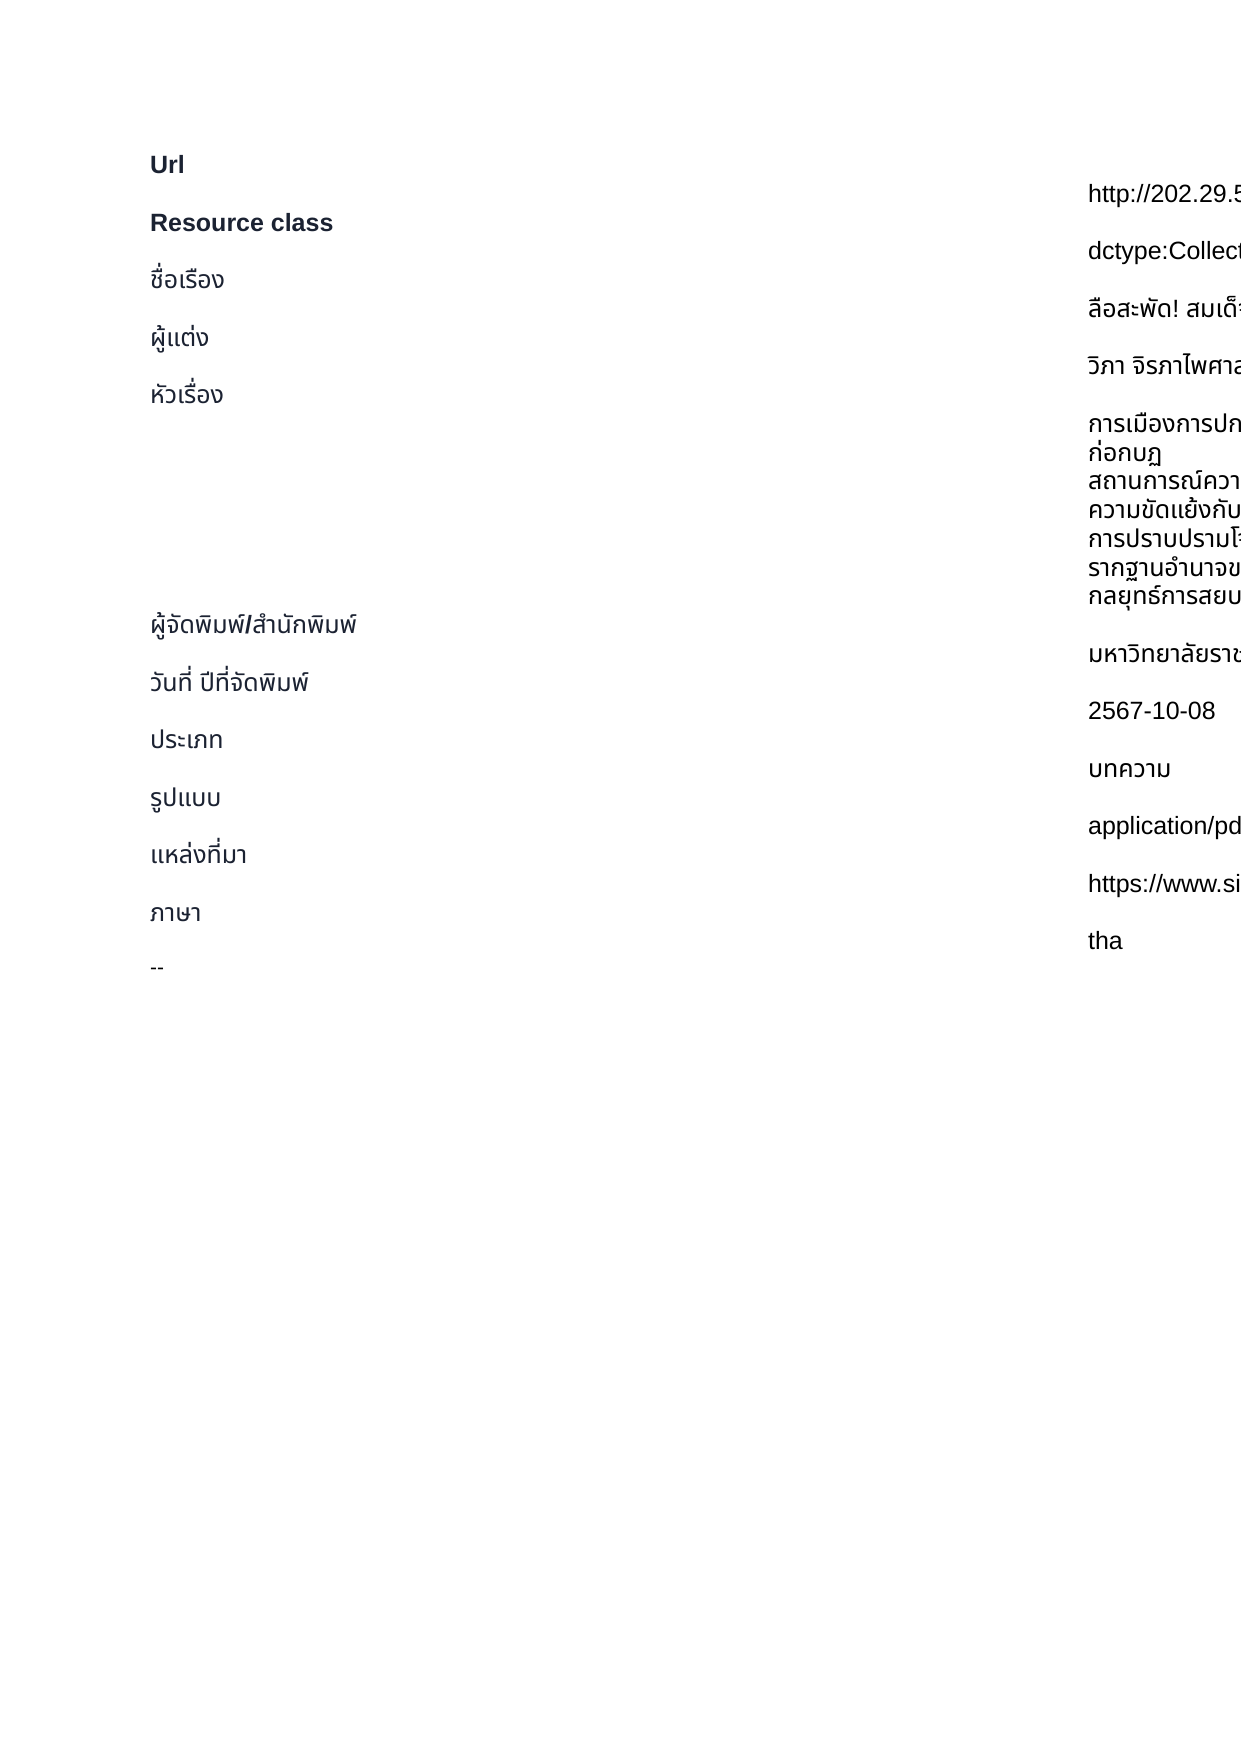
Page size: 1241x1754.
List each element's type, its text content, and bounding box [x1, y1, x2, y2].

text ผู้แต่ง [150, 322, 1090, 351]
text ก่อกบฏ [1088, 437, 1240, 466]
text วันที่ ปีที่จัดพิมพ์ [150, 667, 1090, 696]
text มหาวิทยาลัยราชภัฏบ้านสมเด็จเจ้าพระยา. สำนักวิทยบริการและเทคโนโลยีสารสนเทศ [1088, 639, 1240, 667]
text ลือสะพัด! สมเด็จช่วง ขุนนางใหญ่ คิด ก่อกบฏ ชิงแผ่นดินปลายรัชกาลที่ 4 [1088, 294, 1240, 322]
text -- [150, 955, 1090, 979]
text 2567-10-08 [1088, 696, 1240, 725]
text Url [150, 150, 1090, 179]
text วิภา จิรภาไพศาล [1088, 351, 1240, 380]
text รูปแบบ [150, 782, 1090, 811]
text tha [1088, 926, 1240, 955]
text หัวเรื่อง [150, 380, 1090, 409]
text http://202.29.54.157/s/library/item/3625 [1088, 179, 1240, 207]
text ชื่อเรือง [150, 265, 1090, 294]
text การปราบปรามโจรผู้ร้ายและอั้งยี่ [1088, 524, 1240, 552]
text การเมืองการปกครอง [1088, 409, 1240, 437]
text ประเภท [150, 725, 1090, 754]
text กลยุทธ์การสยบข่าวลือชิงบัลลังก์ [1088, 581, 1240, 610]
text ความขัดแย้งกับกงสุลอังกฤษ [1088, 495, 1240, 524]
text ผู้จัดพิมพ์/สำนักพิมพ์ [150, 610, 1090, 639]
text บทความ [1088, 754, 1240, 782]
text application/pdf [1088, 811, 1240, 840]
text dctype:Collection [1088, 236, 1240, 265]
text ภาษา [150, 897, 1090, 926]
text Resource class [150, 207, 1090, 236]
text https://www.silpa-mag.com/history/article_140910 [1088, 869, 1240, 897]
text สถานการณ์ความวุ่นวายปลายรัชกาลที่ 4 [1088, 466, 1240, 495]
text แหล่งที่มา [150, 840, 1090, 869]
text รากฐานอำนาจของตระกูล "บุนนาค" [1088, 552, 1240, 581]
